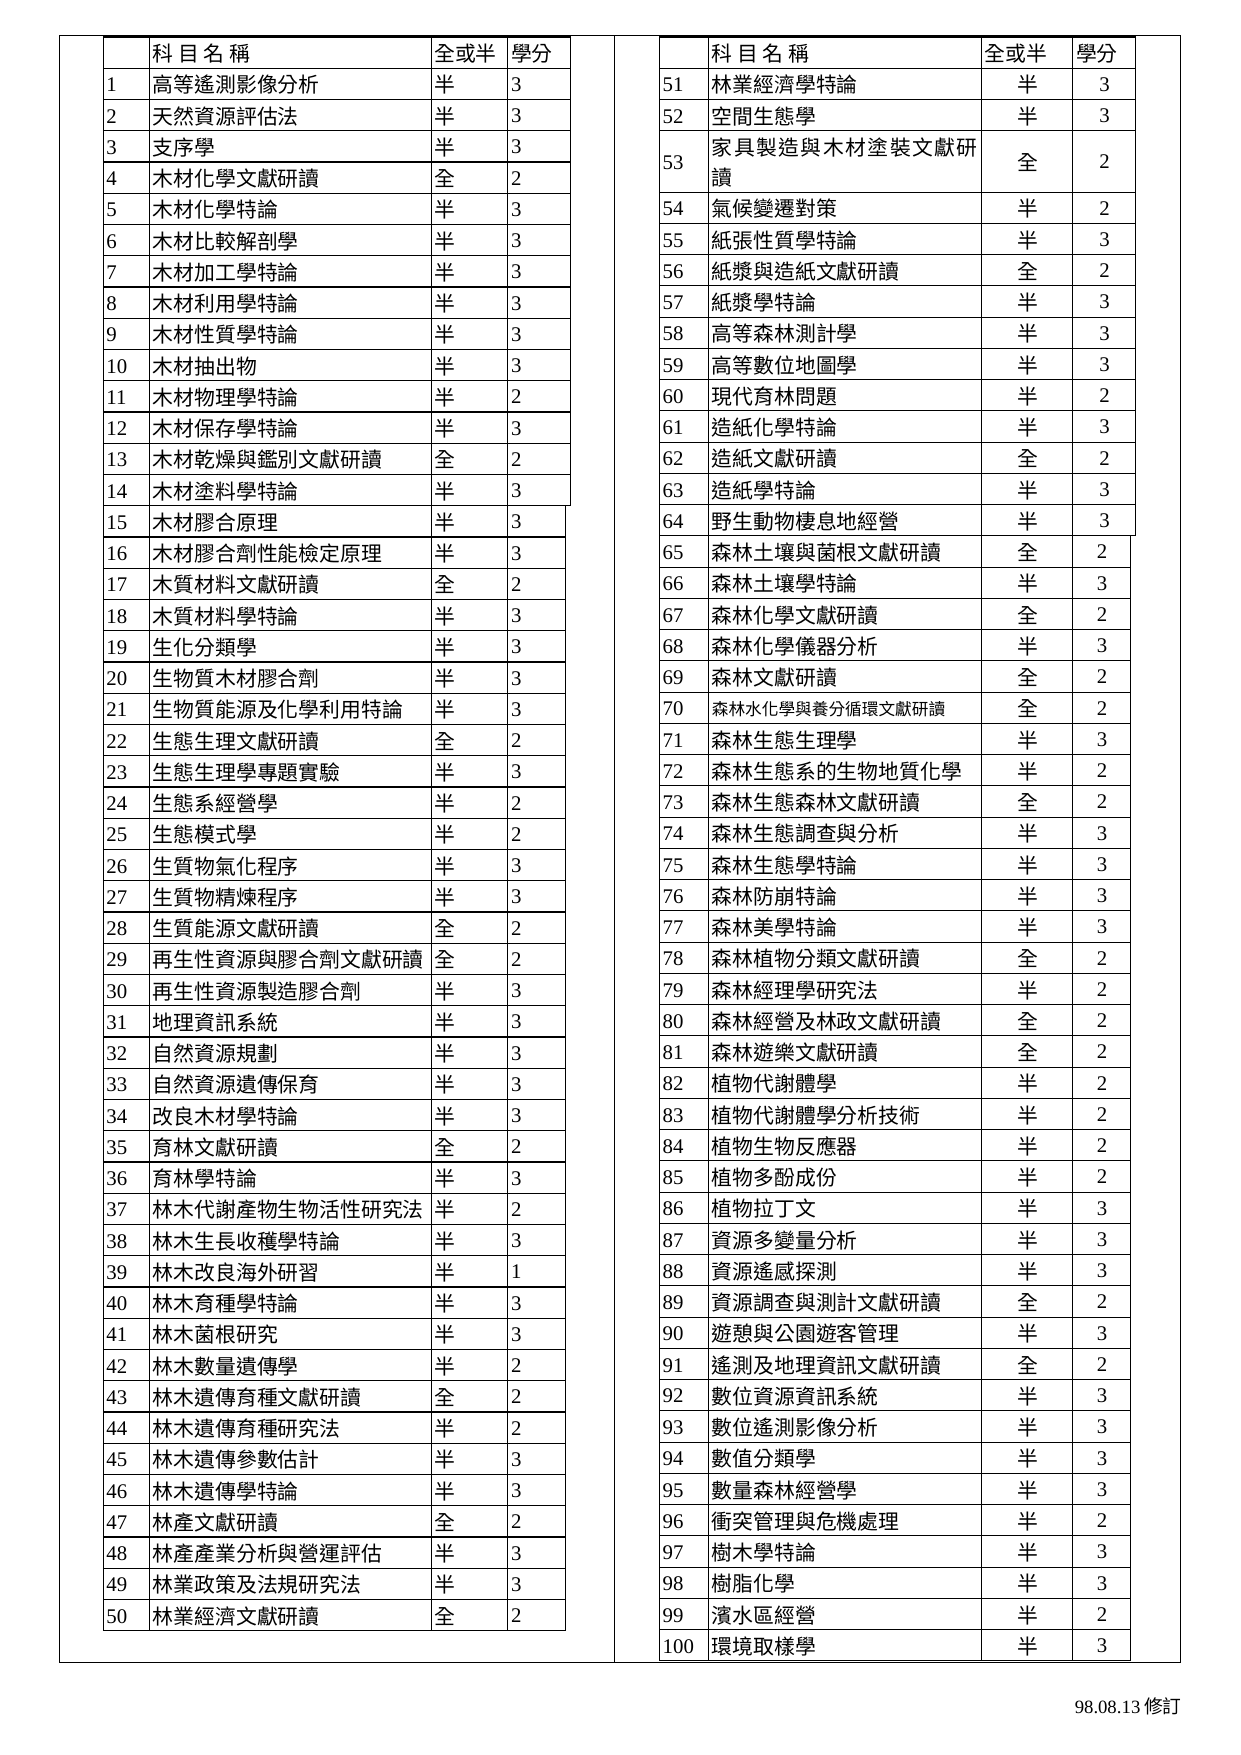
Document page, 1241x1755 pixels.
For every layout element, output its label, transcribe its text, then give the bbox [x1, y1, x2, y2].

table_cell 半 [432, 600, 507, 630]
table_cell 61 [660, 411, 708, 442]
table_cell 25 [104, 819, 149, 849]
table_cell 60 [660, 380, 708, 410]
table_cell 半 [982, 224, 1072, 254]
table_cell 木材化學文獻研讀 [150, 163, 431, 193]
table_cell 再生性資源與膠合劑文獻研讀 [150, 944, 431, 974]
table_cell 半 [432, 319, 507, 349]
table_cell 森林化學文獻研讀 [709, 599, 981, 629]
table_cell 半 [432, 225, 507, 255]
table_cell [1131, 1317, 1136, 1348]
table_cell 2 [1073, 443, 1135, 473]
table_cell 數量森林經營學 [709, 1474, 981, 1504]
table_header 全或半 [432, 38, 507, 68]
table_cell 全 [982, 661, 1072, 692]
table_cell 65 [660, 536, 708, 567]
table_cell 3 [508, 69, 570, 99]
table_cell 半 [432, 288, 507, 318]
table_cell 林木改良海外研習 [150, 1256, 431, 1286]
table_cell [566, 1411, 571, 1443]
table_cell 2 [1073, 943, 1130, 973]
table_cell 半 [432, 788, 507, 818]
table_cell 森林植物分類文獻研讀 [709, 943, 981, 973]
table_cell 26 [104, 850, 149, 880]
table_cell 3 [508, 1038, 565, 1068]
table_cell [1131, 1004, 1136, 1035]
table_cell 2 [508, 1381, 565, 1411]
table_cell 高等數位地圖學 [709, 349, 981, 379]
table_cell 22 [104, 725, 149, 755]
table_cell 半 [432, 756, 507, 786]
table_cell 紙漿與造紙文獻研讀 [709, 255, 981, 285]
table_cell 半 [432, 69, 507, 99]
table_cell [1131, 754, 1136, 785]
table_cell 7 [104, 256, 149, 286]
table_cell 半 [982, 1474, 1072, 1504]
table_cell 衝突管理與危機處理 [709, 1505, 981, 1535]
table_cell 3 [1073, 818, 1130, 848]
table_cell 52 [660, 100, 708, 130]
table_cell 3 [1073, 1255, 1130, 1285]
table_cell 2 [1073, 1005, 1130, 1035]
table_cell 林木菌根研究 [150, 1319, 431, 1349]
table_cell 半 [432, 1006, 507, 1036]
table_cell 15 [104, 506, 149, 536]
table_cell 木材比較解剖學 [150, 225, 431, 255]
table_cell [1131, 1035, 1136, 1067]
table_cell 植物代謝體學分析技術 [709, 1099, 981, 1129]
table_cell 木材抽出物 [150, 350, 431, 380]
table_cell 全 [982, 1005, 1072, 1035]
table_cell 生質物精煉程序 [150, 881, 431, 911]
table_cell 半 [982, 755, 1072, 785]
table_cell [1131, 660, 1136, 692]
table_cell [566, 880, 571, 911]
table_cell 2 [1073, 193, 1135, 223]
table_cell [566, 693, 571, 724]
table_cell 3 [508, 975, 565, 1005]
table_cell 全 [982, 443, 1072, 473]
table_cell 3 [1073, 1224, 1130, 1254]
table_cell 3 [508, 319, 570, 349]
table_cell 2 [1073, 974, 1130, 1004]
table_cell [566, 786, 571, 818]
table_cell 半 [432, 538, 507, 568]
table_cell 47 [104, 1506, 149, 1536]
table_cell 全 [432, 1600, 507, 1630]
table_cell 數位資源資訊系統 [709, 1380, 981, 1410]
table_cell 半 [982, 630, 1072, 660]
table_cell 93 [660, 1411, 708, 1442]
table_cell 23 [104, 756, 149, 786]
table_cell 70 [660, 693, 708, 723]
table_cell 森林美學特論 [709, 911, 981, 942]
table_cell 林木遺傳育種文獻研讀 [150, 1381, 431, 1411]
table_cell 96 [660, 1505, 708, 1535]
table_cell 半 [432, 1350, 507, 1380]
table_cell 半 [432, 350, 507, 380]
table_cell 生物質木材膠合劑 [150, 663, 431, 693]
table_cell 3 [1073, 568, 1130, 598]
table_header 科 目 名 稱 [150, 38, 431, 68]
table_cell 紙漿學特論 [709, 286, 981, 317]
table_cell 3 [1073, 724, 1130, 754]
table_cell 全 [432, 725, 507, 755]
table_cell [566, 1005, 571, 1036]
table_cell 數值分類學 [709, 1443, 981, 1473]
table_cell 32 [104, 1038, 149, 1068]
table_header 學分 [508, 38, 570, 68]
table_cell 半 [432, 1413, 507, 1443]
table_cell 木材加工學特論 [150, 256, 431, 286]
table_cell 全 [982, 255, 1072, 285]
table_cell 3 [1073, 1193, 1130, 1223]
table_cell 林木遺傳參數估計 [150, 1444, 431, 1474]
table_cell 森林化學儀器分析 [709, 630, 981, 660]
table_cell 改良木材學特論 [150, 1100, 431, 1130]
table_cell [1131, 536, 1136, 567]
table_cell 3 [1073, 1568, 1130, 1598]
table_cell [1131, 723, 1136, 754]
table_cell [566, 1505, 571, 1536]
table_cell 半 [432, 475, 507, 505]
table_cell 林木遺傳學特論 [150, 1475, 431, 1505]
table_cell 38 [104, 1225, 149, 1255]
table_cell [1131, 1254, 1136, 1285]
table_cell [566, 536, 571, 568]
table_cell 53 [660, 131, 708, 192]
table_cell 2 [508, 1506, 565, 1536]
table_cell 森林生態生理學 [709, 724, 981, 754]
table_cell [1131, 1473, 1136, 1504]
table_cell 半 [432, 663, 507, 693]
table_cell 半 [432, 1569, 507, 1599]
table_cell 51 [660, 69, 708, 99]
table_cell 半 [982, 1443, 1072, 1473]
table_cell 27 [104, 881, 149, 911]
table_cell 半 [982, 880, 1072, 910]
table_cell 13 [104, 444, 149, 474]
table_cell 半 [982, 911, 1072, 942]
table_cell [1131, 848, 1136, 879]
table_cell 半 [982, 380, 1072, 410]
table_cell 8 [104, 288, 149, 318]
table_header [660, 38, 708, 68]
table_cell 3 [1073, 224, 1135, 254]
table_cell 37 [104, 1194, 149, 1224]
table_cell 3 [508, 350, 570, 380]
table_cell 2 [508, 1413, 565, 1443]
table_cell 6 [104, 225, 149, 255]
table_cell 半 [432, 413, 507, 443]
table_cell 半 [432, 1038, 507, 1068]
table_cell 造紙化學特論 [709, 411, 981, 442]
table_cell 林業經濟文獻研讀 [150, 1600, 431, 1630]
table_cell 半 [432, 131, 507, 161]
table_cell 84 [660, 1130, 708, 1160]
table_cell 5 [104, 194, 149, 224]
table_cell 林業經濟學特論 [709, 69, 981, 99]
table_cell 植物拉丁文 [709, 1193, 981, 1223]
table_cell 半 [982, 818, 1072, 848]
table_cell 造紙文獻研讀 [709, 443, 981, 473]
table_cell 10 [104, 350, 149, 380]
table_cell 21 [104, 694, 149, 724]
table_cell 全 [982, 1286, 1072, 1317]
table_cell 3 [508, 1475, 565, 1505]
table_cell 半 [982, 1536, 1072, 1567]
table_cell 97 [660, 1536, 708, 1567]
table_cell [615, 36, 1180, 1662]
table_cell 野生動物棲息地經營 [709, 505, 981, 535]
table_cell 3 [508, 475, 570, 505]
table_cell 森林土壤學特論 [709, 568, 981, 598]
table_cell 森林生態系的生物地質化學 [709, 755, 981, 785]
table_cell 79 [660, 974, 708, 1004]
table_cell 2 [104, 100, 149, 130]
table_cell 45 [104, 1444, 149, 1474]
table_cell [566, 1380, 571, 1411]
table_cell 木質材料文獻研讀 [150, 569, 431, 599]
table_cell 全 [982, 131, 1072, 192]
table_cell 63 [660, 474, 708, 504]
table_cell 木材保存學特論 [150, 413, 431, 443]
table_cell 86 [660, 1193, 708, 1223]
table_cell 半 [432, 1163, 507, 1193]
table_cell 生態生理學專題實驗 [150, 756, 431, 786]
table_cell 18 [104, 600, 149, 630]
table_cell 全 [432, 1381, 507, 1411]
table_cell [566, 818, 571, 849]
table_cell 濱水區經營 [709, 1599, 981, 1629]
table_cell 82 [660, 1068, 708, 1098]
table_cell [566, 1161, 571, 1193]
table_cell 80 [660, 1005, 708, 1035]
table_cell 半 [432, 881, 507, 911]
table_cell 40 [104, 1288, 149, 1318]
table_cell 半 [432, 381, 507, 411]
table_cell 3 [508, 881, 565, 911]
table_cell 2 [508, 913, 565, 943]
table_cell 3 [508, 100, 570, 130]
table_cell 植物多酚成份 [709, 1161, 981, 1192]
table_cell 半 [432, 1538, 507, 1568]
table_cell 3 [1073, 318, 1135, 348]
table_cell [566, 1036, 571, 1068]
table_cell 半 [432, 1475, 507, 1505]
table_cell 全 [432, 944, 507, 974]
table_cell 2 [508, 1131, 565, 1161]
table_cell 3 [1073, 1380, 1130, 1410]
table_cell 自然資源規劃 [150, 1038, 431, 1068]
table_cell [1131, 785, 1136, 817]
table_cell [566, 599, 571, 630]
table_cell 3 [508, 1319, 565, 1349]
table_cell 木材乾燥與鑑別文獻研讀 [150, 444, 431, 474]
table_cell 半 [982, 1568, 1072, 1598]
table_cell 半 [982, 1068, 1072, 1098]
table_cell 半 [432, 100, 507, 130]
table_cell 遊憩與公園遊客管理 [709, 1318, 981, 1348]
table_cell 3 [508, 131, 570, 161]
table_cell 66 [660, 568, 708, 598]
table_cell 全 [432, 444, 507, 474]
table_cell [566, 1318, 571, 1349]
table_cell [566, 943, 571, 974]
table_cell 支序學 [150, 131, 431, 161]
table_cell [566, 1599, 571, 1630]
table_cell 半 [982, 318, 1072, 348]
table_cell 2 [508, 1194, 565, 1224]
table_cell 2 [508, 1600, 565, 1630]
table_cell 3 [1073, 1318, 1130, 1348]
table_cell 3 [1073, 1443, 1130, 1473]
table_cell 91 [660, 1349, 708, 1379]
table_cell [1131, 629, 1136, 660]
table_cell 全 [982, 599, 1072, 629]
table_cell [566, 1099, 571, 1130]
table_cell 3 [508, 663, 565, 693]
table_cell 木材化學特論 [150, 194, 431, 224]
table_cell [566, 661, 571, 693]
table_cell 3 [508, 1538, 565, 1568]
table_header [104, 38, 149, 68]
table_cell 木材物理學特論 [150, 381, 431, 411]
table_cell [1131, 1442, 1136, 1473]
table_cell [566, 568, 571, 599]
table_cell 樹木學特論 [709, 1536, 981, 1567]
table_cell 木材利用學特論 [150, 288, 431, 318]
table_cell 3 [1073, 69, 1135, 99]
table_cell 資源調查與測計文獻研讀 [709, 1286, 981, 1317]
table_cell 1 [104, 69, 149, 99]
table_cell [1131, 1348, 1136, 1379]
table_cell 半 [432, 1444, 507, 1474]
table_cell 2 [1073, 661, 1130, 692]
table_cell 89 [660, 1286, 708, 1317]
table_cell 2 [508, 944, 565, 974]
table_cell 木材膠合原理 [150, 506, 431, 536]
table_cell 68 [660, 630, 708, 660]
table_cell 30 [104, 975, 149, 1005]
table_cell 78 [660, 943, 708, 973]
table_cell [566, 755, 571, 786]
table_cell 全 [982, 536, 1072, 567]
table_cell 3 [508, 506, 565, 536]
table_cell 半 [982, 349, 1072, 379]
table_cell 木材塗料學特論 [150, 475, 431, 505]
table_cell 71 [660, 724, 708, 754]
table_cell 69 [660, 661, 708, 692]
table_cell 2 [1073, 380, 1135, 410]
table_cell 74 [660, 818, 708, 848]
table_cell 2 [508, 444, 570, 474]
table_cell 木材性質學特論 [150, 319, 431, 349]
table_cell [1131, 692, 1136, 723]
table_cell [1131, 567, 1136, 598]
table_cell 2 [1073, 536, 1130, 567]
table_cell [566, 1224, 571, 1255]
table_cell 3 [1073, 1411, 1130, 1442]
table_cell 半 [432, 1194, 507, 1224]
table_cell 半 [432, 631, 507, 661]
table_cell [566, 1286, 571, 1318]
table_cell 森林文獻研讀 [709, 661, 981, 692]
table_cell 森林生態森林文獻研讀 [709, 786, 981, 817]
table_cell 59 [660, 349, 708, 379]
table_cell 全 [432, 163, 507, 193]
table_cell [566, 1349, 571, 1380]
table_cell 森林水化學與養分循環文獻研讀 [709, 693, 981, 723]
table_cell 半 [982, 568, 1072, 598]
table_cell 遙測及地理資訊文獻研讀 [709, 1349, 981, 1379]
table_cell 生質能源文獻研讀 [150, 913, 431, 943]
table_cell 12 [104, 413, 149, 443]
table_cell 生化分類學 [150, 631, 431, 661]
table_cell 2 [1073, 1036, 1130, 1067]
table_cell 半 [982, 1380, 1072, 1410]
table_cell 林木代謝產物生物活性研究法 [150, 1194, 431, 1224]
table_cell 62 [660, 443, 708, 473]
table_cell 半 [432, 819, 507, 849]
table_cell 半 [432, 506, 507, 536]
table_cell [566, 849, 571, 880]
table_cell [1131, 1567, 1136, 1598]
table_cell 家具製造與木材塗裝文獻研讀 [709, 131, 981, 192]
table_cell 生質物氣化程序 [150, 850, 431, 880]
table_cell 55 [660, 224, 708, 254]
table_cell 育林文獻研讀 [150, 1131, 431, 1161]
table_cell 20 [104, 663, 149, 693]
table_cell 95 [660, 1474, 708, 1504]
table_cell 2 [1073, 786, 1130, 817]
table_cell 森林防崩特論 [709, 880, 981, 910]
table_cell 49 [104, 1569, 149, 1599]
table_cell 83 [660, 1099, 708, 1129]
table_cell 半 [982, 100, 1072, 130]
table_cell 木材膠合劑性能檢定原理 [150, 538, 431, 568]
table_cell 半 [432, 256, 507, 286]
table_cell 3 [1073, 1630, 1130, 1660]
table_header 學分 [1073, 38, 1135, 68]
table_cell [1131, 817, 1136, 848]
table_cell 90 [660, 1318, 708, 1348]
table_cell 64 [660, 505, 708, 535]
table_cell 半 [982, 1130, 1072, 1160]
table_cell 35 [104, 1131, 149, 1161]
table_cell 資源多變量分析 [709, 1224, 981, 1254]
table_cell 85 [660, 1161, 708, 1192]
table_cell 4 [104, 163, 149, 193]
table_cell 數位遙測影像分析 [709, 1411, 981, 1442]
table_cell 全 [982, 1036, 1072, 1067]
table_cell 2 [1073, 255, 1135, 285]
table_header 全或半 [982, 38, 1072, 68]
table_cell 28 [104, 913, 149, 943]
table_cell 半 [432, 850, 507, 880]
table_cell 75 [660, 849, 708, 879]
table_cell [1131, 1160, 1136, 1192]
table_cell 林木數量遺傳學 [150, 1350, 431, 1380]
table_cell 林業政策及法規研究法 [150, 1569, 431, 1599]
table_cell 76 [660, 880, 708, 910]
table_cell 3 [1073, 880, 1130, 910]
table_cell 半 [982, 1318, 1072, 1348]
table_cell 半 [432, 1069, 507, 1099]
table_cell 半 [982, 69, 1072, 99]
table_cell 2 [1073, 1349, 1130, 1379]
table_cell 全 [982, 1349, 1072, 1379]
table_cell 2 [1073, 1161, 1130, 1192]
table_cell [566, 724, 571, 755]
table_cell 生態模式學 [150, 819, 431, 849]
table_cell 2 [1073, 693, 1130, 723]
table_cell 16 [104, 538, 149, 568]
table_cell 半 [982, 1255, 1072, 1285]
table_cell 半 [432, 1225, 507, 1255]
table_cell 全 [982, 943, 1072, 973]
table_cell 資源遙感探測 [709, 1255, 981, 1285]
table_cell 33 [104, 1069, 149, 1099]
table_cell 1 [508, 1256, 565, 1286]
table_cell 94 [660, 1443, 708, 1473]
table_cell 全 [432, 569, 507, 599]
table_cell 87 [660, 1224, 708, 1254]
table_cell [566, 911, 571, 943]
table_header 科 目 名 稱 [709, 38, 981, 68]
table_cell [1131, 1129, 1136, 1160]
table_cell 2 [1073, 755, 1130, 785]
table_cell [1131, 1067, 1136, 1098]
table_cell [566, 1536, 571, 1568]
table_cell 氣候變遷對策 [709, 193, 981, 223]
table_cell 植物代謝體學 [709, 1068, 981, 1098]
table_cell 11 [104, 381, 149, 411]
table_cell 半 [432, 194, 507, 224]
table_cell 3 [508, 538, 565, 568]
table_cell 57 [660, 286, 708, 317]
table_cell 3 [1073, 1536, 1130, 1567]
table_cell 3 [1073, 1474, 1130, 1504]
table_cell 半 [982, 724, 1072, 754]
table_cell [1131, 879, 1136, 910]
table_cell 50 [104, 1600, 149, 1630]
table_cell 3 [508, 225, 570, 255]
table_cell [566, 1443, 571, 1474]
table_cell 2 [508, 569, 565, 599]
table_cell 42 [104, 1350, 149, 1380]
table_cell [566, 630, 571, 661]
table_cell 3 [508, 1288, 565, 1318]
table_cell [1131, 910, 1136, 942]
table_cell 46 [104, 1475, 149, 1505]
table_cell [1131, 1098, 1136, 1129]
table_cell 植物生物反應器 [709, 1130, 981, 1160]
table_cell 空間生態學 [709, 100, 981, 130]
table_cell 再生性資源製造膠合劑 [150, 975, 431, 1005]
table_cell 77 [660, 911, 708, 942]
table_cell 73 [660, 786, 708, 817]
table_cell 2 [508, 381, 570, 411]
table_cell 2 [1073, 1130, 1130, 1160]
table_cell [566, 974, 571, 1005]
table_cell 生物質能源及化學利用特論 [150, 694, 431, 724]
table_cell 森林遊樂文獻研讀 [709, 1036, 981, 1067]
table_cell 天然資源評估法 [150, 100, 431, 130]
table_cell 造紙學特論 [709, 474, 981, 504]
table_cell 育林學特論 [150, 1163, 431, 1193]
table_cell [1131, 1223, 1136, 1254]
table_cell [566, 1193, 571, 1224]
table_cell 3 [1073, 911, 1130, 942]
table_cell 3 [508, 1100, 565, 1130]
table_cell 3 [508, 413, 570, 443]
table_cell 3 [508, 1569, 565, 1599]
table_cell 17 [104, 569, 149, 599]
table_cell 3 [1073, 849, 1130, 879]
table_cell 3 [1073, 286, 1135, 317]
table_cell 72 [660, 755, 708, 785]
table_cell 高等森林測計學 [709, 318, 981, 348]
table_cell 2 [508, 163, 570, 193]
table_cell 半 [432, 975, 507, 1005]
table_cell 3 [508, 1225, 565, 1255]
table_cell 54 [660, 193, 708, 223]
table_cell 3 [1073, 100, 1135, 130]
table_cell 半 [432, 1319, 507, 1349]
table_cell 森林土壤與菌根文獻研讀 [709, 536, 981, 567]
table_cell 2 [1073, 131, 1135, 192]
table_cell 3 [508, 631, 565, 661]
table_cell 木質材料學特論 [150, 600, 431, 630]
table_cell 半 [432, 1256, 507, 1286]
table_cell 半 [982, 1599, 1072, 1629]
table_cell 3 [1073, 349, 1135, 379]
table_cell [1131, 1504, 1136, 1535]
table_cell 樹脂化學 [709, 1568, 981, 1598]
table_cell 3 [508, 1006, 565, 1036]
table_cell 半 [982, 974, 1072, 1004]
table_cell 2 [1073, 1068, 1130, 1098]
table_cell 100 [660, 1630, 708, 1660]
table_cell [1131, 1379, 1136, 1410]
table_cell 半 [982, 1193, 1072, 1223]
table_cell 半 [982, 286, 1072, 317]
table_cell 半 [982, 474, 1072, 504]
table_cell 全 [432, 1506, 507, 1536]
table_cell [1131, 598, 1136, 629]
table_cell 森林生態調查與分析 [709, 818, 981, 848]
table_cell [1131, 1285, 1136, 1317]
table_cell [1131, 942, 1136, 973]
table_cell 全 [982, 693, 1072, 723]
table_cell [1131, 1598, 1136, 1629]
table_cell 3 [508, 1163, 565, 1193]
table_cell 3 [508, 850, 565, 880]
table_cell 19 [104, 631, 149, 661]
table_cell [1131, 1192, 1136, 1223]
table_cell 3 [104, 131, 149, 161]
table_cell [566, 1068, 571, 1099]
table_cell [566, 1130, 571, 1161]
table_cell 生態生理文獻研讀 [150, 725, 431, 755]
table_cell 林產產業分析與營運評估 [150, 1538, 431, 1568]
table_cell 3 [508, 756, 565, 786]
table_cell 自然資源遺傳保育 [150, 1069, 431, 1099]
table_cell [566, 1255, 571, 1286]
table_cell 環境取樣學 [709, 1630, 981, 1660]
table_cell 林木育種學特論 [150, 1288, 431, 1318]
table_cell 3 [1073, 505, 1135, 535]
table_cell 地理資訊系統 [150, 1006, 431, 1036]
table_cell 43 [104, 1381, 149, 1411]
table_cell 3 [1073, 474, 1135, 504]
table_cell 半 [982, 411, 1072, 442]
table_cell 林產文獻研讀 [150, 1506, 431, 1536]
table_cell 2 [1073, 1505, 1130, 1535]
table_cell [566, 1568, 571, 1599]
table_cell 31 [104, 1006, 149, 1036]
table_cell 3 [1073, 411, 1135, 442]
table_cell 2 [1073, 1599, 1130, 1629]
table_cell [1131, 1410, 1136, 1442]
table_cell 3 [508, 288, 570, 318]
table_cell 全 [432, 1131, 507, 1161]
table_cell 3 [508, 1069, 565, 1099]
table_cell 14 [104, 475, 149, 505]
table_cell 半 [982, 1224, 1072, 1254]
table_cell 67 [660, 599, 708, 629]
table_cell 34 [104, 1100, 149, 1130]
table_cell 2 [508, 1350, 565, 1380]
table_cell [1131, 1535, 1136, 1567]
table_cell 44 [104, 1413, 149, 1443]
table_cell 2 [508, 725, 565, 755]
table_cell 森林生態學特論 [709, 849, 981, 879]
table_cell 3 [1073, 630, 1130, 660]
table_cell 森林經營及林政文獻研讀 [709, 1005, 981, 1035]
table_cell 92 [660, 1380, 708, 1410]
table_cell 3 [508, 694, 565, 724]
table_cell 2 [508, 819, 565, 849]
table_cell 36 [104, 1163, 149, 1193]
table_cell 高等遙測影像分析 [150, 69, 431, 99]
table_cell 森林經理學研究法 [709, 974, 981, 1004]
table_cell 2 [1073, 1286, 1130, 1317]
table_cell 56 [660, 255, 708, 285]
table_cell 半 [982, 505, 1072, 535]
table_cell 全 [982, 786, 1072, 817]
table_cell 全 [432, 913, 507, 943]
table_cell 半 [982, 1505, 1072, 1535]
table_cell [60, 36, 614, 1662]
table_cell 58 [660, 318, 708, 348]
table_cell [1131, 973, 1136, 1004]
table_cell 林木生長收穫學特論 [150, 1225, 431, 1255]
table_cell 41 [104, 1319, 149, 1349]
table_cell 半 [432, 1100, 507, 1130]
table_cell 林木遺傳育種研究法 [150, 1413, 431, 1443]
table_cell 現代育林問題 [709, 380, 981, 410]
table_cell 半 [982, 1161, 1072, 1192]
table_cell 81 [660, 1036, 708, 1067]
table_cell 48 [104, 1538, 149, 1568]
table_cell [566, 1474, 571, 1505]
table_cell 9 [104, 319, 149, 349]
table_cell 39 [104, 1256, 149, 1286]
table_cell [1131, 1629, 1136, 1660]
table_cell 半 [432, 1288, 507, 1318]
table_cell 24 [104, 788, 149, 818]
table_cell 半 [982, 1099, 1072, 1129]
table_cell 88 [660, 1255, 708, 1285]
table_cell 3 [508, 194, 570, 224]
table_cell 3 [508, 1444, 565, 1474]
table_cell 半 [982, 193, 1072, 223]
table_cell 2 [1073, 599, 1130, 629]
table_cell 99 [660, 1599, 708, 1629]
table_cell 半 [982, 1630, 1072, 1660]
table_cell 29 [104, 944, 149, 974]
table_cell 紙張性質學特論 [709, 224, 981, 254]
table_cell 半 [432, 694, 507, 724]
table_cell 98 [660, 1568, 708, 1598]
table_cell 半 [982, 1411, 1072, 1442]
table_cell 2 [508, 788, 565, 818]
table_cell 生態系經營學 [150, 788, 431, 818]
table_cell 半 [982, 849, 1072, 879]
table_cell 3 [508, 600, 565, 630]
table_cell [566, 506, 571, 536]
table_cell 2 [1073, 1099, 1130, 1129]
table_cell 3 [508, 256, 570, 286]
